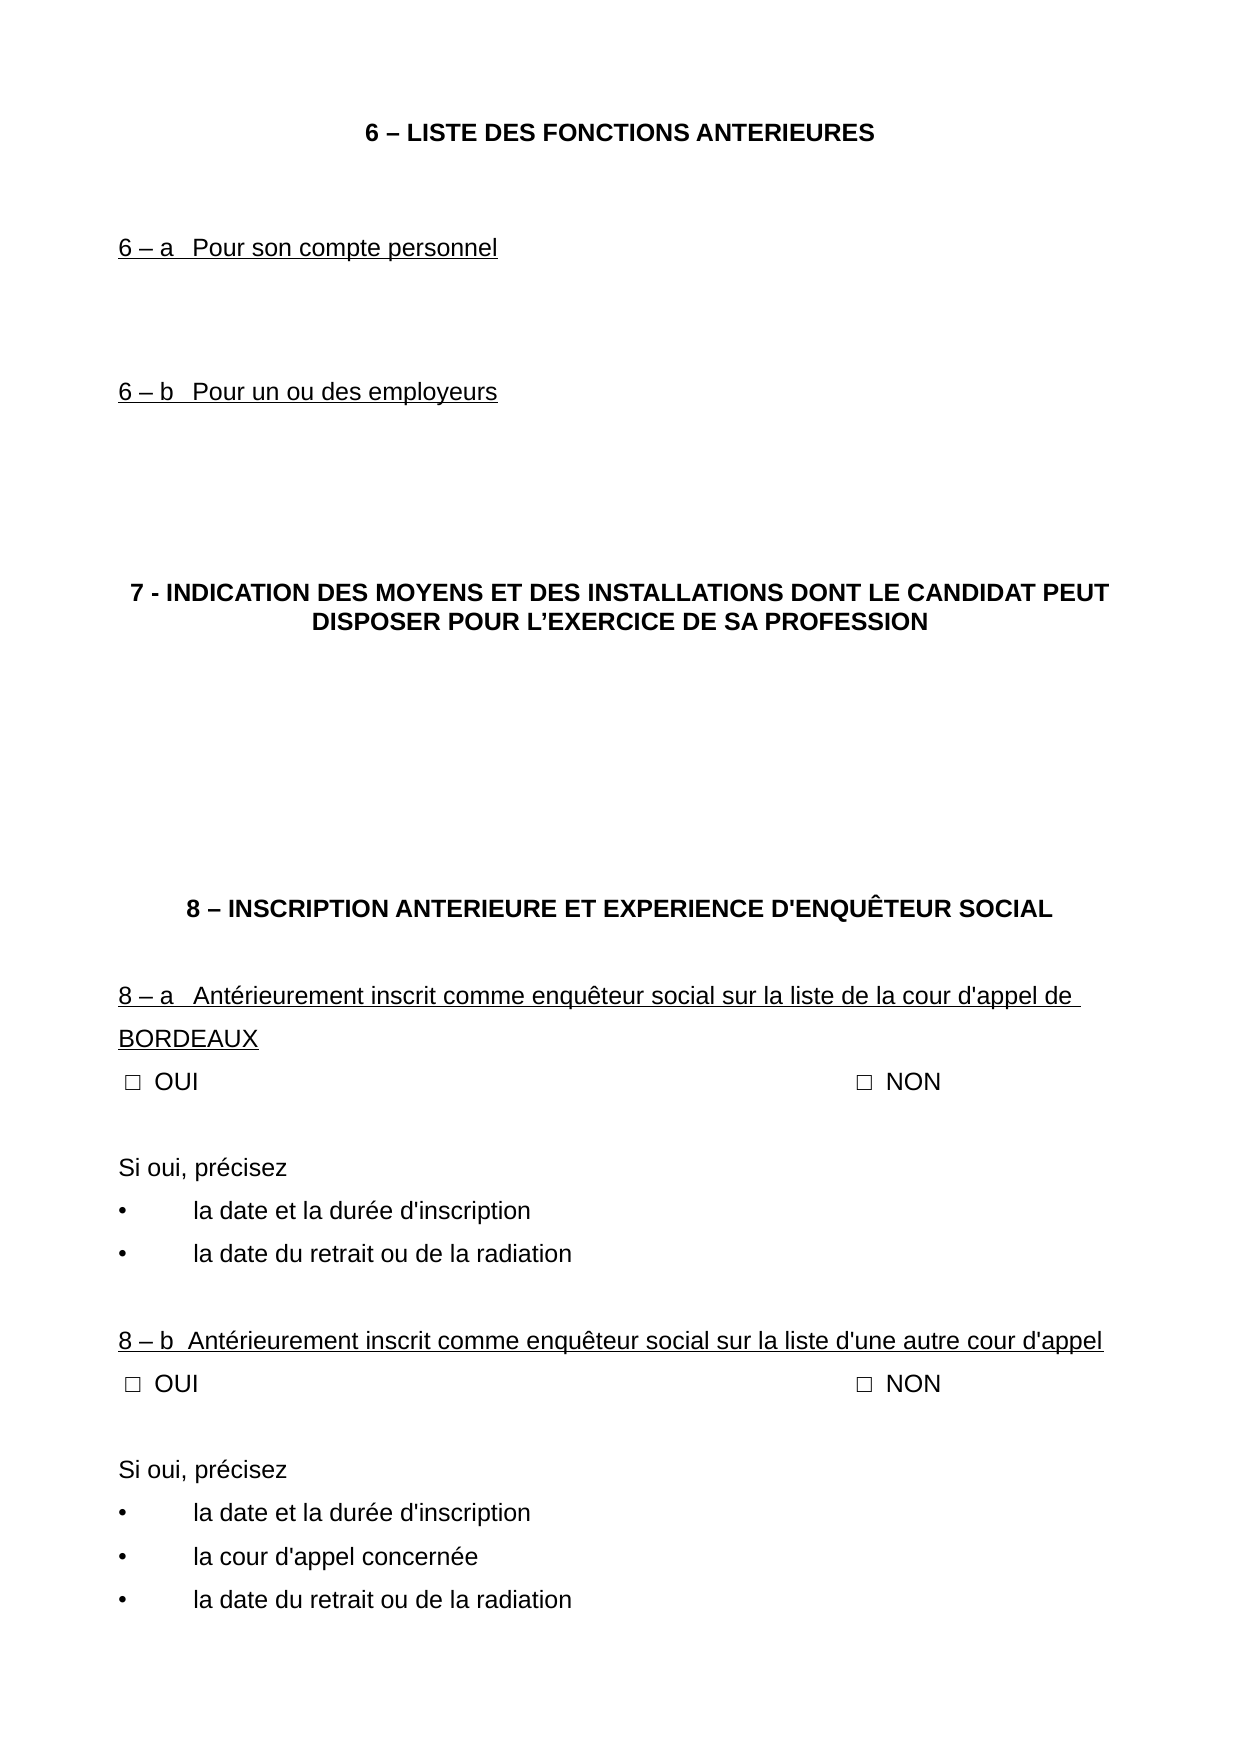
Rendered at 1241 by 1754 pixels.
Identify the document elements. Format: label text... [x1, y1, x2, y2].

list la date du retrait ou de la radiation [118, 1239, 1122, 1268]
text 6 – a Pour son compte personnel [118, 233, 1122, 262]
list la cour d'appel concernée [118, 1542, 1122, 1570]
text Si oui, précisez [118, 1153, 1122, 1182]
text Si oui, précisez [118, 1455, 1122, 1484]
text 8 – b Antérieurement inscrit comme enquêteur social sur la liste d'une autre cour d'appel [118, 1326, 1122, 1354]
text 8 – INSCRIPTION ANTERIEURE ET EXPERIENCE D'ENQUÊTEUR SOCIAL [118, 894, 1122, 923]
text □ OUI □ NON [118, 1369, 1122, 1398]
list la date du retrait ou de la radiation [118, 1585, 1122, 1614]
text 8 – a Antérieurement inscrit comme enquêteur social sur la liste de la cour d'appel de BORDEAUX [118, 981, 1122, 1052]
text 6 – LISTE DES FONCTIONS ANTERIEURES [118, 118, 1122, 147]
text 7 - INDICATION DES MOYENS ET DES INSTALLATIONS DONT LE CANDIDAT PEUT DISPOSER POUR L’EXERCICE DE SA PROFESSION [118, 578, 1122, 636]
text □ OUI □ NON [118, 1067, 1122, 1096]
text 6 – b Pour un ou des employeurs [118, 377, 1122, 406]
list la date et la durée d'inscription [118, 1498, 1122, 1527]
list la date et la durée d'inscription [118, 1196, 1122, 1225]
